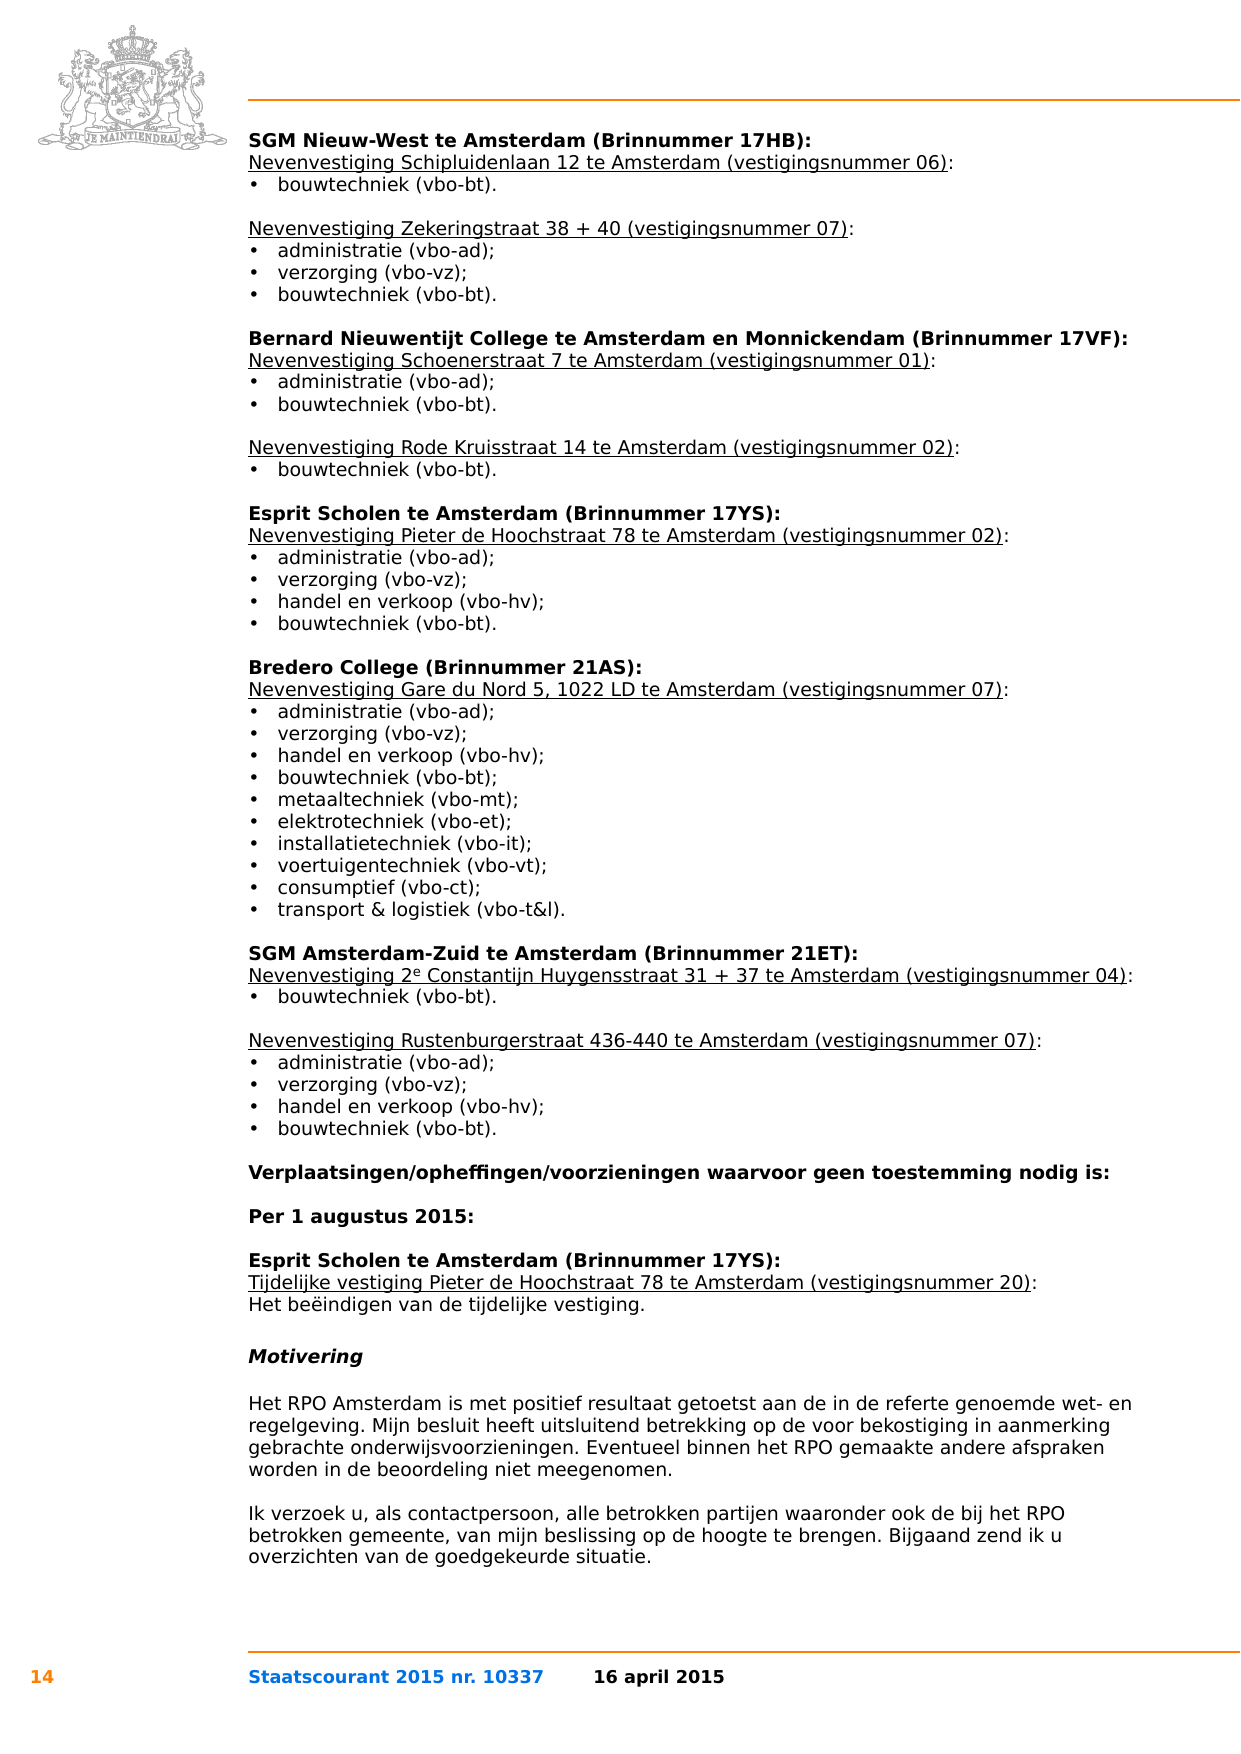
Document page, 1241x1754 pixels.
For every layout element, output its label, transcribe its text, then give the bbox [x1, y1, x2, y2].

text SGM Nieuw-West te Amsterdam (Brinnummer 17HB): [248, 130, 1163, 152]
text • administratie (vbo-ad); [248, 371, 1163, 393]
text Nevenvestiging 2e Constantijn Huygensstraat 31 + 37 te Amsterdam (vestigingsnummer 04): [248, 964, 1163, 986]
text • bouwtechniek (vbo-bt). [248, 1118, 1163, 1140]
text Nevenvestiging Zekeringstraat 38 + 40 (vestigingsnummer 07): [248, 218, 1163, 240]
text • verzorging (vbo-vz); [248, 262, 1163, 284]
text • handel en verkoop (vbo-hv); [248, 745, 1163, 767]
text • bouwtechniek (vbo-bt); [248, 767, 1163, 789]
text Het beëindigen van de tijdelijke vestiging. [248, 1294, 1163, 1316]
text • administratie (vbo-ad); [248, 1052, 1163, 1074]
text • verzorging (vbo-vz); [248, 723, 1163, 745]
text Nevenvestiging Pieter de Hoochstraat 78 te Amsterdam (vestigingsnummer 02): [248, 525, 1163, 547]
picture [38, 25, 227, 150]
text • metaaltechniek (vbo-mt); [248, 789, 1163, 811]
text • elektrotechniek (vbo-et); [248, 811, 1163, 833]
text Nevenvestiging Schipluidenlaan 12 te Amsterdam (vestigingsnummer 06): [248, 152, 1163, 174]
text • bouwtechniek (vbo-bt). [248, 986, 1163, 1008]
text • consumptief (vbo-ct); [248, 877, 1163, 899]
text • handel en verkoop (vbo-hv); [248, 1096, 1163, 1118]
text • administratie (vbo-ad); [248, 547, 1163, 569]
text • installatietechniek (vbo-it); [248, 833, 1163, 855]
text Tijdelijke vestiging Pieter de Hoochstraat 78 te Amsterdam (vestigingsnummer 20): [248, 1272, 1163, 1294]
text • verzorging (vbo-vz); [248, 1074, 1163, 1096]
text • bouwtechniek (vbo-bt). [248, 459, 1163, 481]
text Esprit Scholen te Amsterdam (Brinnummer 17YS): [248, 503, 1163, 525]
text • bouwtechniek (vbo-bt). [248, 174, 1163, 196]
text Ik verzoek u, als contactpersoon, alle betrokken partijen waaronder ook de bij het RPO betrokken gemeente, van mijn beslissing op de hoogte te brengen. Bijgaand zend ik u overzichten van de goedgekeurde situatie. [248, 1502, 1163, 1568]
text • voertuigentechniek (vbo-vt); [248, 855, 1163, 877]
text SGM Amsterdam-Zuid te Amsterdam (Brinnummer 21ET): [248, 942, 1163, 964]
text • bouwtechniek (vbo-bt). [248, 613, 1163, 635]
text Het RPO Amsterdam is met positief resultaat getoetst aan de in de referte genoemde wet- en regelgeving. Mijn besluit heeft uitsluitend betrekking op de voor bekostiging in aanmerking gebrachte onderwijsvoorzieningen. Eventueel binnen het RPO gemaakte andere afspraken worden in de beoordeling niet meegenomen. [248, 1393, 1163, 1481]
text Bernard Nieuwentijt College te Amsterdam en Monnickendam (Brinnummer 17VF): [248, 327, 1163, 349]
text Nevenvestiging Rode Kruisstraat 14 te Amsterdam (vestigingsnummer 02): [248, 437, 1163, 459]
text Nevenvestiging Gare du Nord 5, 1022 LD te Amsterdam (vestigingsnummer 07): [248, 679, 1163, 701]
text Bredero College (Brinnummer 21AS): [248, 657, 1163, 679]
text • bouwtechniek (vbo-bt). [248, 393, 1163, 415]
text Nevenvestiging Rustenburgerstraat 436-440 te Amsterdam (vestigingsnummer 07): [248, 1030, 1163, 1052]
text • administratie (vbo-ad); [248, 240, 1163, 262]
subtitle Motivering [248, 1346, 1163, 1368]
text Esprit Scholen te Amsterdam (Brinnummer 17YS): [248, 1250, 1163, 1272]
text Nevenvestiging Schoenerstraat 7 te Amsterdam (vestigingsnummer 01): [248, 349, 1163, 371]
text Per 1 augustus 2015: [248, 1206, 1163, 1228]
text • bouwtechniek (vbo-bt). [248, 284, 1163, 306]
text • handel en verkoop (vbo-hv); [248, 591, 1163, 613]
text • administratie (vbo-ad); [248, 701, 1163, 723]
text Verplaatsingen/opheffingen/voorzieningen waarvoor geen toestemming nodig is: [248, 1162, 1163, 1184]
text • verzorging (vbo-vz); [248, 569, 1163, 591]
text • transport & logistiek (vbo-t&l). [248, 899, 1163, 921]
